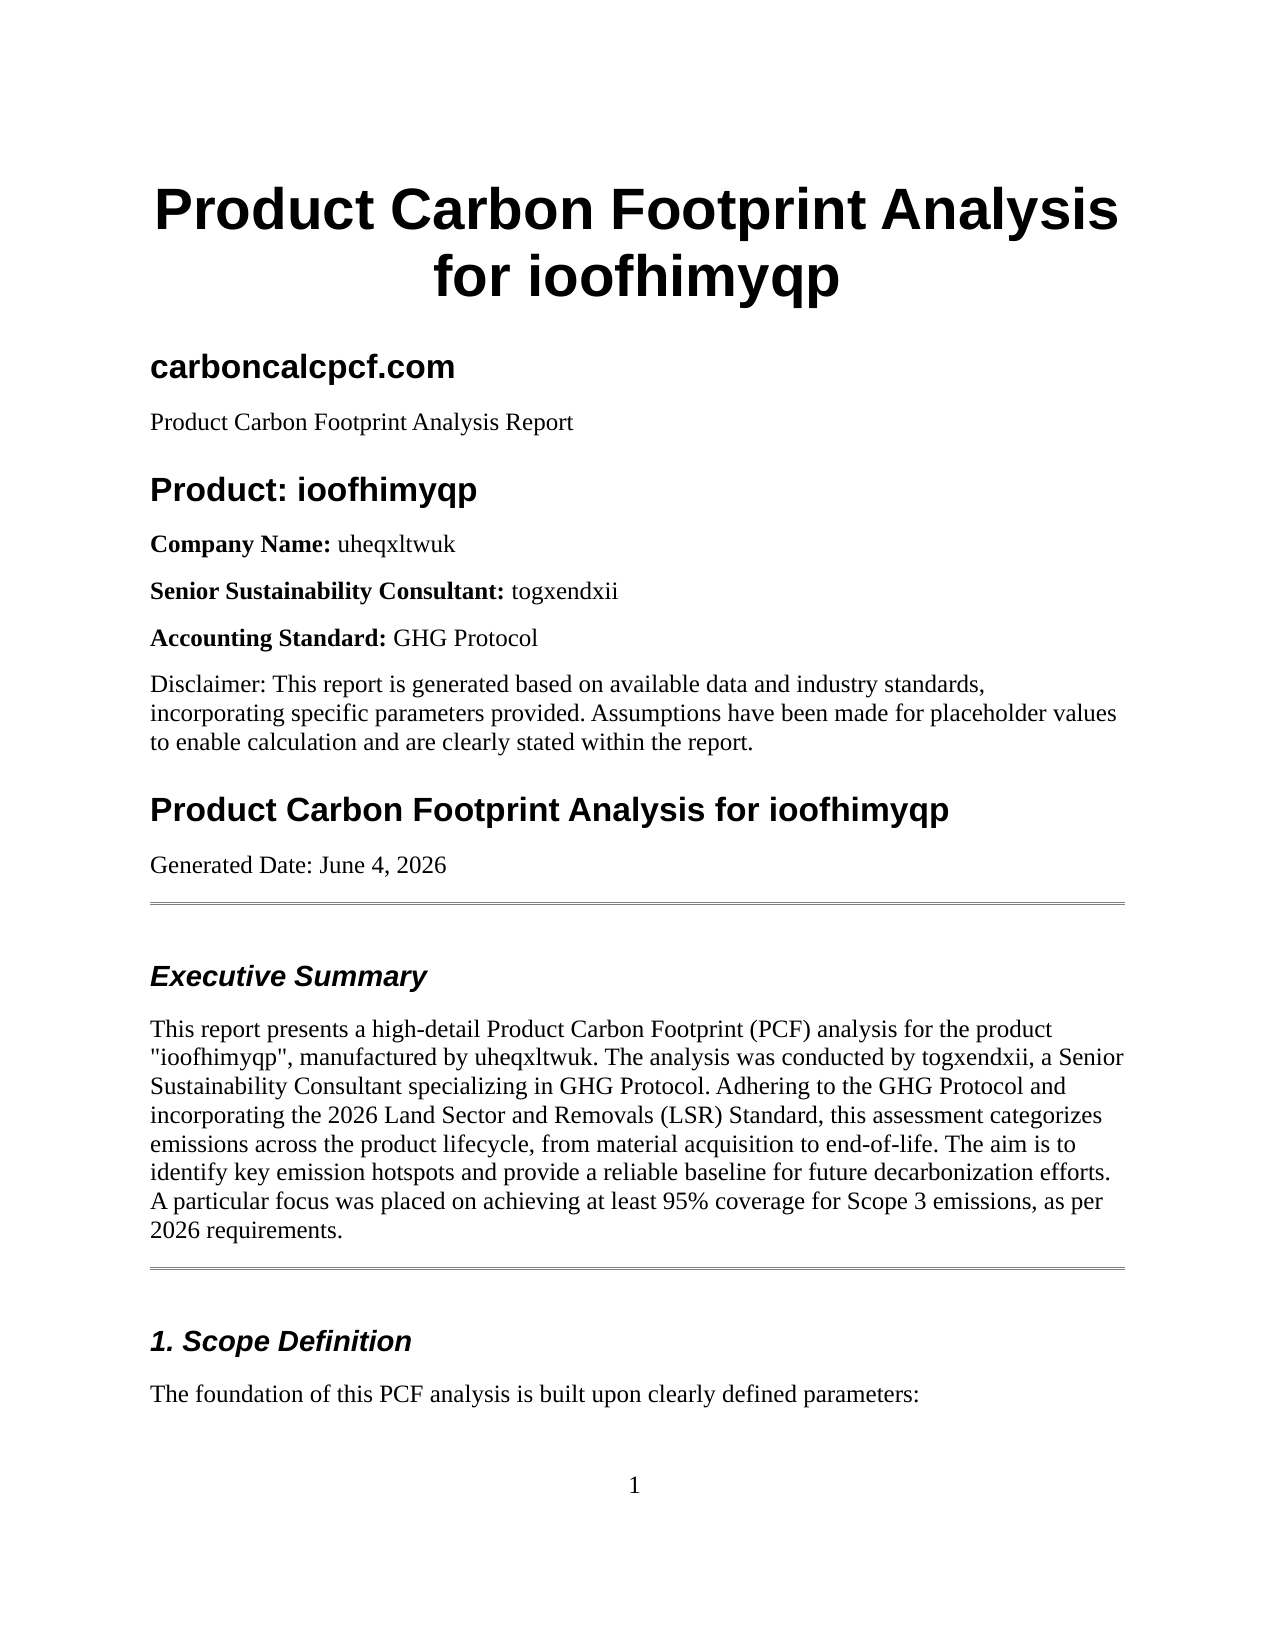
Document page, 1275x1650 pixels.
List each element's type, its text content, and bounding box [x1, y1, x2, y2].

text Generated Date: June 4, 2026 [150, 850, 1125, 879]
subtitle carboncalcpcf.com [150, 347, 1125, 385]
text This report presents a high-detail Product Carbon Footprint (PCF) analysis for the product "ioofhimyqp", manufactured by uheqxltwuk. The analysis was conducted by togxendxii, a Senior Sustainability Consultant specializing in GHG Protocol. Adhering to the GHG Protocol and incorporating the 2026 Land Sector and Removals (LSR) Standard, this assessment categorizes emissions across the product lifecycle, from material acquisition to end-of-life. The aim is to identify key emission hotspots and provide a reliable baseline for future decarbonization efforts. A particular focus was placed on achieving at least 95% coverage for Scope 3 emissions, as per 2026 requirements. [150, 1014, 1125, 1244]
text Senior Sustainability Consultant: togxendxii [150, 576, 1125, 605]
text Accounting Standard: GHG Protocol [150, 623, 1125, 652]
text Company Name: uheqxltwuk [150, 529, 1125, 558]
subtitle Product Carbon Footprint Analysis for ioofhimyqp [150, 790, 1125, 828]
subtitle Product: ioofhimyqp [150, 469, 1125, 508]
text Disclaimer: This report is generated based on available data and industry standards, incorporating specific parameters provided. Assumptions have been made for placeholder values to enable calculation and are clearly stated within the report. [150, 669, 1125, 756]
text The foundation of this PCF analysis is built upon clearly defined parameters: [150, 1379, 1125, 1408]
title Product Carbon Footprint Analysis for ioofhimyqp [150, 175, 1125, 309]
text Product Carbon Footprint Analysis Report [150, 407, 1125, 436]
subtitle Executive Summary [150, 959, 1125, 992]
subtitle 1. Scope Definition [150, 1324, 1125, 1357]
